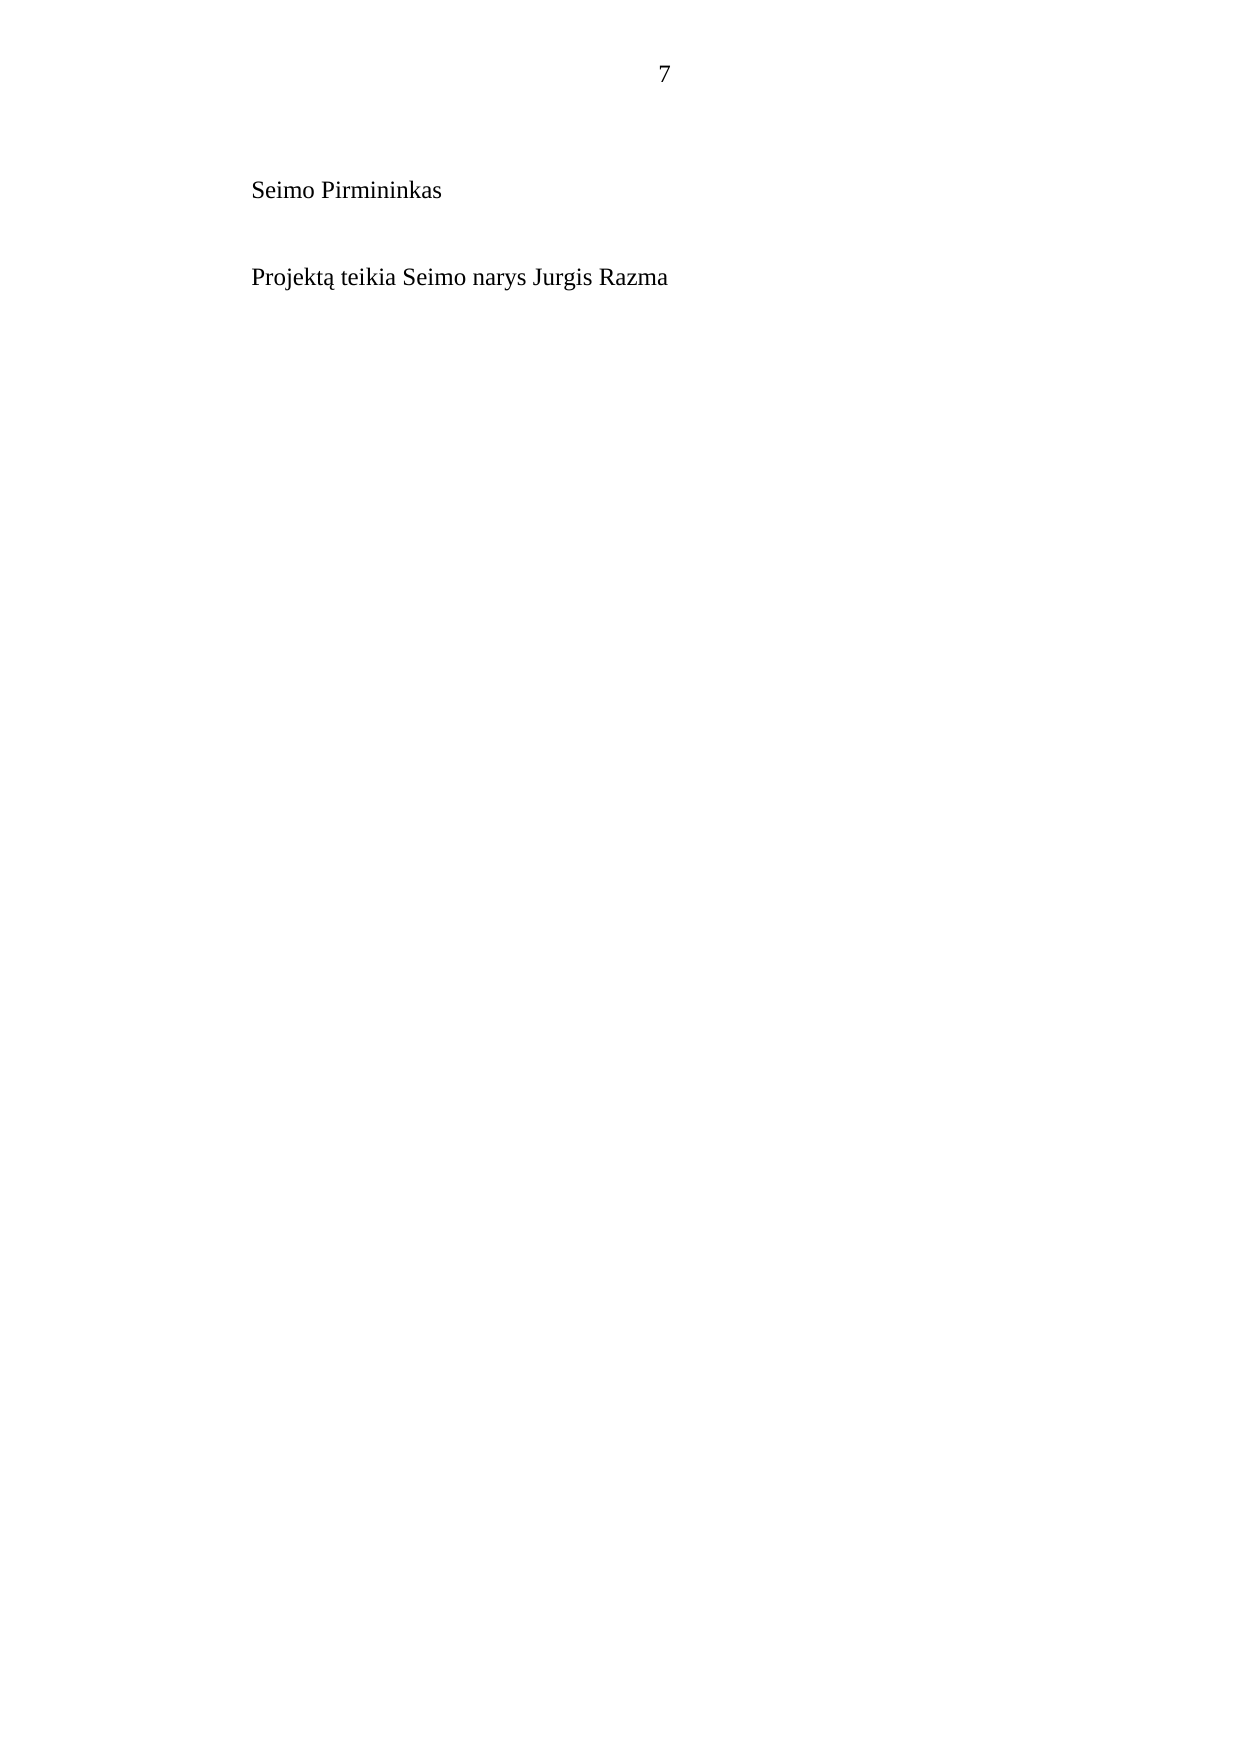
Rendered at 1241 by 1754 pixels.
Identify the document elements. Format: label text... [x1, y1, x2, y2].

text Projektą teikia Seimo narys Jurgis Razma [177, 262, 1152, 291]
text Seimo Pirmininkas [177, 176, 1152, 204]
